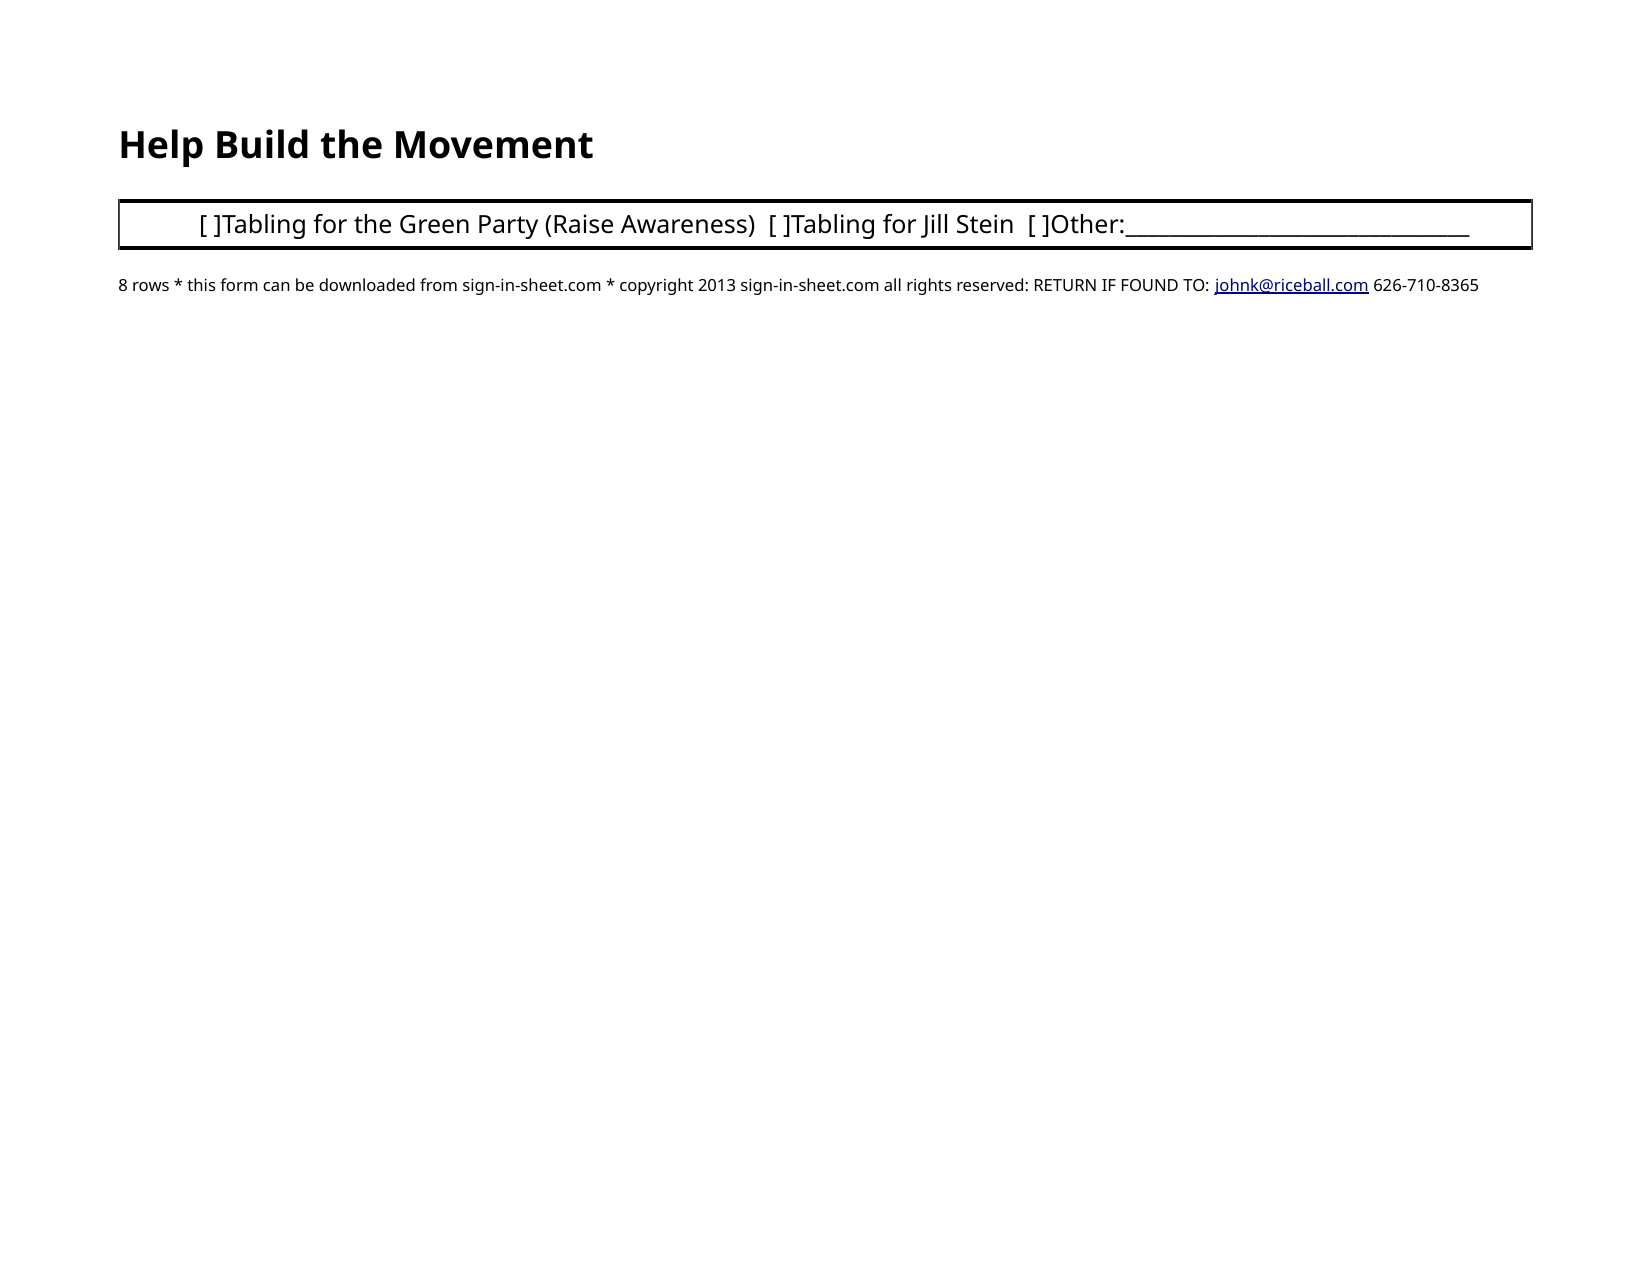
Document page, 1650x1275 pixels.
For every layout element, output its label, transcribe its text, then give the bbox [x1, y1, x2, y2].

table_cell [ ]Tabling for the Green Party (Raise Awareness) [ ]Tabling for Jill Stein [ ]Other:_______________________________ [120, 203, 1531, 246]
text 8 rows * this form can be downloaded from sign-in-sheet.com * copyright 2013 sign-in-sheet.com all rights reserved: RETURN IF FOUND TO: johnk@riceball.com 626-710-8365 [118, 273, 1532, 296]
